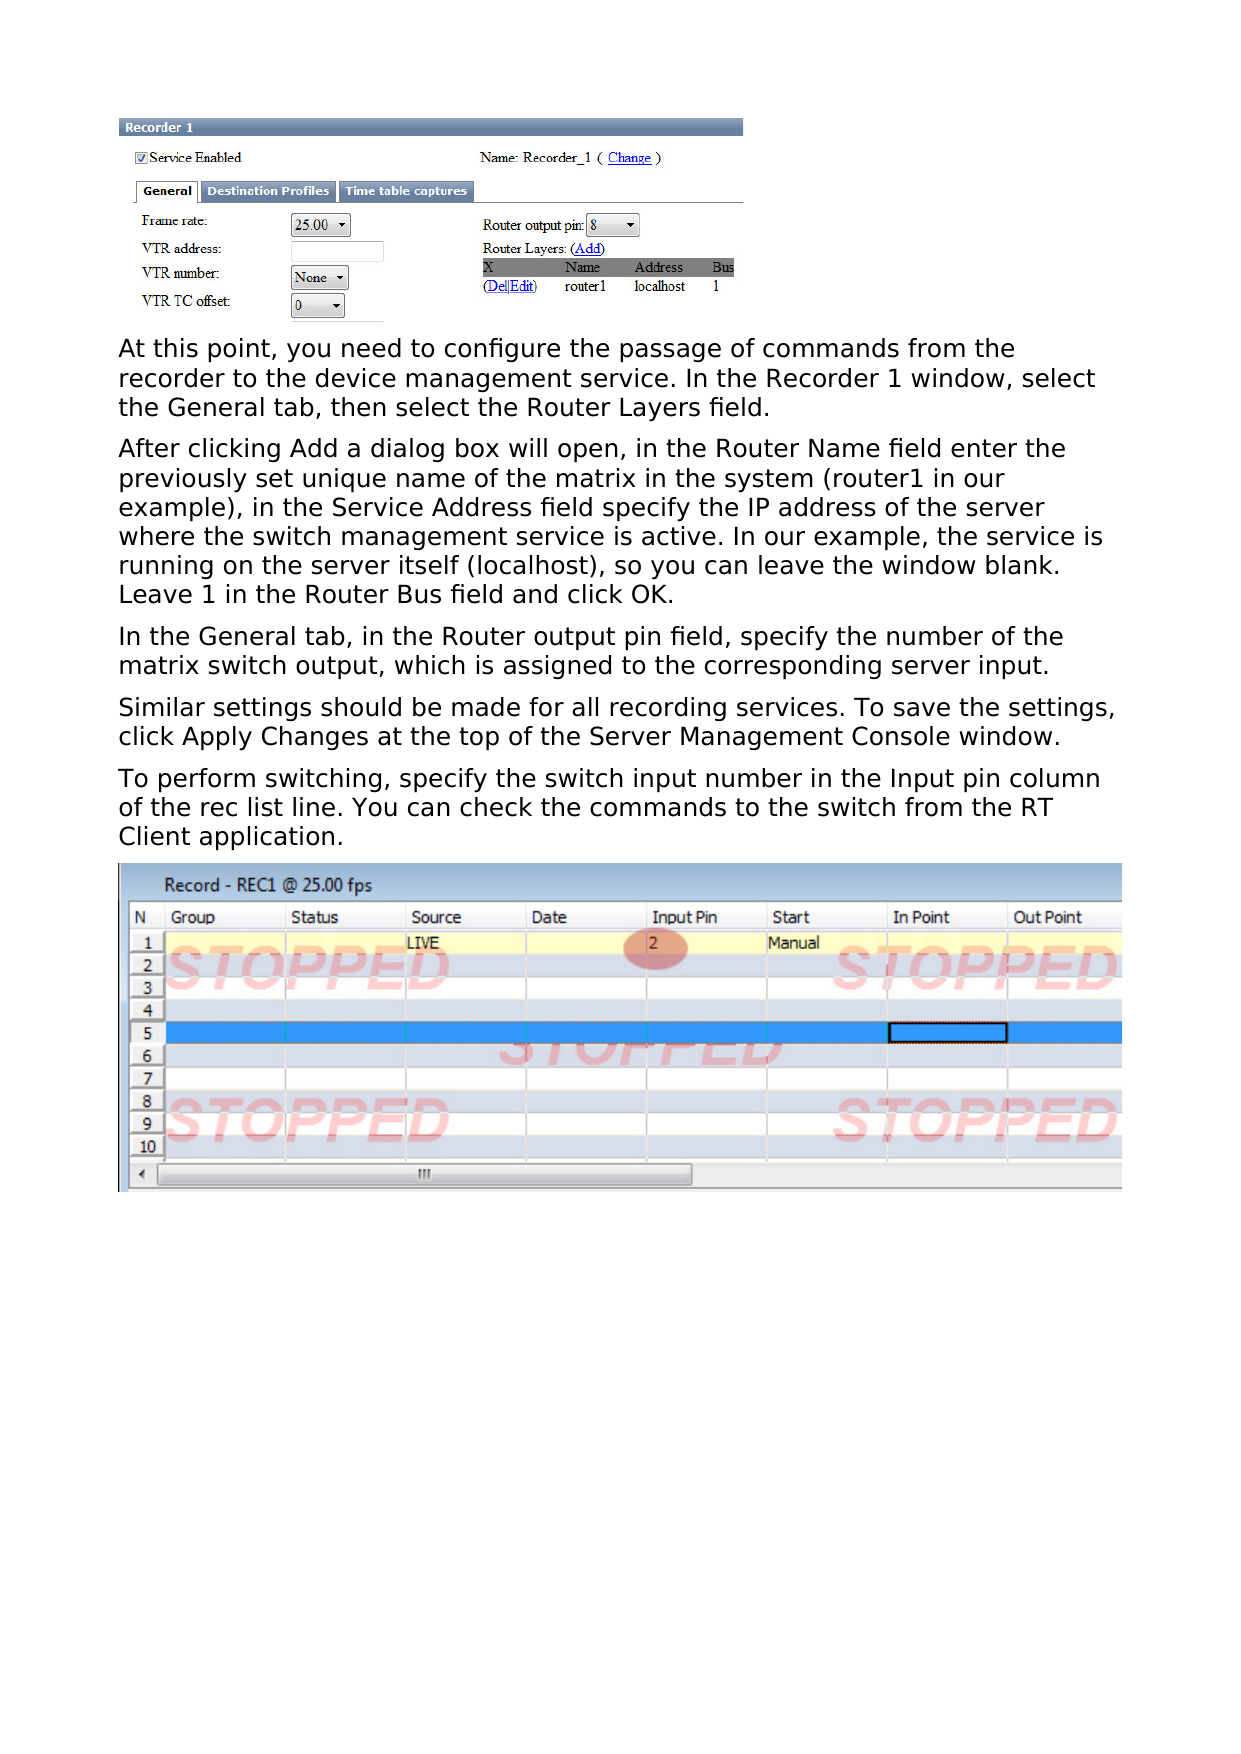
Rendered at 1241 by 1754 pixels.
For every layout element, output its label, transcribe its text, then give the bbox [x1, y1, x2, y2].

text After clicking Add a dialog box will open, in the Router Name field enter the previously set unique name of the matrix in the system (router1 in our example), in the Service Address field specify the IP address of the server where the switch management service is active. In our example, the service is running on the server itself (localhost), so you can leave the window blank. Leave 1 in the Router Bus field and click OK. [118, 434, 1122, 609]
text At this point, you need to configure the passage of commands from the recorder to the device management service. In the Recorder 1 window, select the General tab, then select the Router Layers field. [118, 334, 1122, 422]
picture [118, 118, 744, 322]
text To perform switching, specify the switch input number in the Input pin column of the rec list line. You can check the commands to the switch from the RT Client application. [118, 764, 1122, 851]
text In the General tab, in the Router output pin field, specify the number of the matrix switch output, which is assigned to the corresponding server input. [118, 622, 1122, 680]
picture [118, 863, 1123, 1192]
text Similar settings should be made for all recording services. To save the settings, click Apply Changes at the top of the Server Management Console window. [118, 693, 1122, 751]
